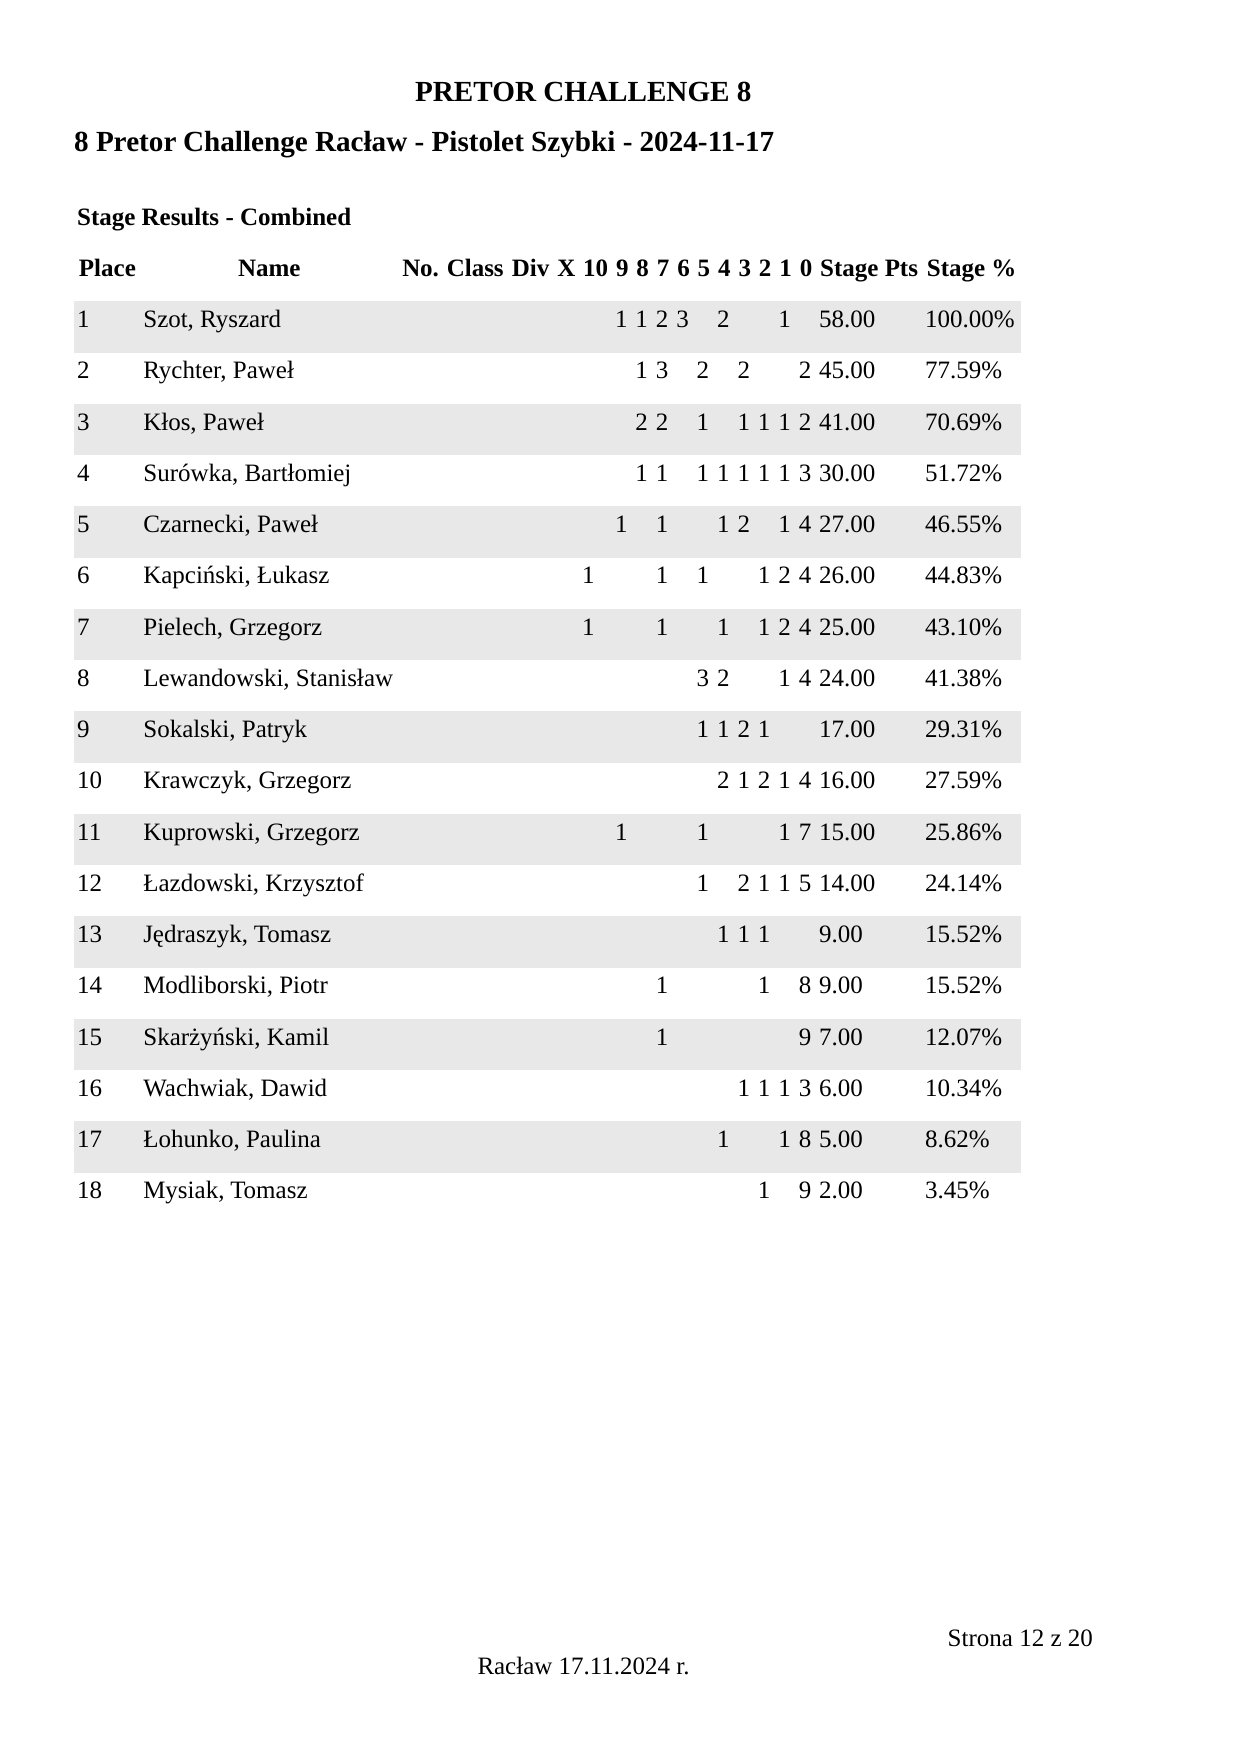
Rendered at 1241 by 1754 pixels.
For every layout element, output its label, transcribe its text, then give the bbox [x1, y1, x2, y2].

table_cell 2 [714, 301, 734, 353]
table_cell 3 [74, 404, 140, 455]
table_cell [579, 711, 612, 763]
table_cell [553, 301, 579, 353]
table_cell [714, 404, 734, 455]
table_cell 1 [694, 455, 714, 506]
table_cell [553, 814, 579, 865]
table_cell [508, 1070, 553, 1121]
table_cell [714, 968, 734, 1019]
table_header [632, 170, 653, 250]
table_cell [632, 660, 653, 711]
table_header [714, 170, 734, 250]
table_cell [653, 763, 673, 814]
table_cell [553, 609, 579, 660]
table_cell [755, 814, 775, 865]
table_cell 2 [775, 609, 796, 660]
table_cell 1 [775, 814, 796, 865]
table_cell [398, 814, 443, 865]
table_cell [398, 1019, 443, 1070]
table_cell [612, 404, 632, 455]
table_cell No. [398, 250, 443, 301]
table_cell 1 [775, 1070, 796, 1121]
table_cell [734, 301, 755, 353]
table_header [734, 170, 755, 250]
table_cell [673, 558, 693, 609]
table_cell [443, 1070, 508, 1121]
table_cell [508, 763, 553, 814]
table_cell 2 [775, 558, 796, 609]
table_cell Łohunko, Paulina [140, 1121, 398, 1173]
table_cell 1 [775, 455, 796, 506]
table_cell [755, 506, 775, 558]
table_header [796, 170, 816, 250]
table_cell 43.10% [922, 609, 1021, 660]
table_cell 8 [632, 250, 653, 301]
table_cell 4 [796, 763, 816, 814]
table_cell [612, 1070, 632, 1121]
table_cell 27.00 [816, 506, 922, 558]
table_cell 45.00 [816, 353, 922, 404]
table_cell [734, 660, 755, 711]
table_cell 9.00 [816, 916, 922, 968]
table_cell 2 [734, 711, 755, 763]
table_cell [612, 353, 632, 404]
table_cell [673, 1070, 693, 1121]
table_cell [632, 968, 653, 1019]
table_cell [632, 1070, 653, 1121]
table_cell 10.34% [922, 1070, 1021, 1121]
table_cell [632, 609, 653, 660]
table_cell [398, 1121, 443, 1173]
table_cell 1 [653, 506, 673, 558]
table_cell [579, 814, 612, 865]
table_cell [673, 404, 693, 455]
table_cell [553, 353, 579, 404]
table_cell [398, 455, 443, 506]
table_cell X [553, 250, 579, 301]
table_cell 1 [755, 711, 775, 763]
table_header [673, 170, 693, 250]
table_cell [632, 1121, 653, 1173]
table_cell [508, 660, 553, 711]
table_cell [653, 814, 673, 865]
table_cell 1 [755, 865, 775, 916]
table_cell [714, 1019, 734, 1070]
table_cell 15 [74, 1019, 140, 1070]
table_cell 14.00 [816, 865, 922, 916]
table_cell [508, 301, 553, 353]
table_cell 70.69% [922, 404, 1021, 455]
table_cell [553, 558, 579, 609]
table_cell 46.55% [922, 506, 1021, 558]
table_cell 2 [694, 353, 714, 404]
table_cell 9 [612, 250, 632, 301]
table_cell 77.59% [922, 353, 1021, 404]
table_cell 1 [775, 865, 796, 916]
table_cell [398, 404, 443, 455]
table_cell [508, 865, 553, 916]
table_cell 25.86% [922, 814, 1021, 865]
table_cell [579, 865, 612, 916]
table_cell 58.00 [816, 301, 922, 353]
table_cell 1 [734, 1070, 755, 1121]
table_cell [673, 968, 693, 1019]
table_cell 1 [653, 609, 673, 660]
table_cell 1 [734, 763, 755, 814]
table_cell 6.00 [816, 1070, 922, 1121]
table_cell [553, 1019, 579, 1070]
table_cell 9 [74, 711, 140, 763]
table_cell [673, 455, 693, 506]
table_cell [775, 1019, 796, 1070]
table_cell [775, 711, 796, 763]
table_cell Kuprowski, Grzegorz [140, 814, 398, 865]
table_cell [694, 1070, 714, 1121]
table_cell 2 [653, 301, 673, 353]
table_cell 2 [632, 404, 653, 455]
table_cell [553, 763, 579, 814]
table_cell [579, 916, 612, 968]
table_cell [612, 1019, 632, 1070]
table_cell [443, 1173, 508, 1224]
table_cell [508, 455, 553, 506]
table_cell 1 [755, 1173, 775, 1224]
table_cell 4 [796, 506, 816, 558]
table_cell [653, 660, 673, 711]
table_cell [734, 1019, 755, 1070]
table_cell [673, 609, 693, 660]
table_cell [632, 506, 653, 558]
table_cell [694, 609, 714, 660]
table_cell [579, 404, 612, 455]
table_cell 44.83% [922, 558, 1021, 609]
table_cell 1 [755, 609, 775, 660]
table_cell 1 [612, 506, 632, 558]
table_cell 8.62% [922, 1121, 1021, 1173]
table_cell 41.38% [922, 660, 1021, 711]
table_cell 3 [796, 1070, 816, 1121]
table_cell 1 [694, 814, 714, 865]
table_cell [612, 558, 632, 609]
table_cell 1 [714, 609, 734, 660]
table_cell 1 [714, 711, 734, 763]
table_cell 9 [796, 1173, 816, 1224]
table_cell [398, 916, 443, 968]
table_cell Jędraszyk, Tomasz [140, 916, 398, 968]
table_cell 1 [694, 711, 714, 763]
table_cell 10 [579, 250, 612, 301]
table_cell 2 [734, 506, 755, 558]
table_cell [632, 865, 653, 916]
table_cell 1 [632, 301, 653, 353]
table_cell [653, 916, 673, 968]
table_header [816, 170, 922, 250]
table_cell [612, 865, 632, 916]
table_cell 2 [734, 865, 755, 916]
table_cell 1 [775, 1121, 796, 1173]
table_cell 1 [714, 1121, 734, 1173]
table_cell 1 [755, 404, 775, 455]
table_cell [694, 1121, 714, 1173]
table_cell 1 [734, 404, 755, 455]
table_cell [443, 455, 508, 506]
table_header [694, 170, 714, 250]
table_cell 1 [775, 301, 796, 353]
table_cell [579, 353, 612, 404]
table_header [612, 170, 632, 250]
table_cell [612, 609, 632, 660]
table_cell 1 [755, 1070, 775, 1121]
table_cell 1 [653, 558, 673, 609]
table_cell [755, 1121, 775, 1173]
table_cell 5 [796, 865, 816, 916]
table_cell [796, 916, 816, 968]
table_cell [714, 814, 734, 865]
table_cell [694, 301, 714, 353]
table_cell 3 [653, 353, 673, 404]
table_header [775, 170, 796, 250]
table_cell 100.00% [922, 301, 1021, 353]
table_cell [734, 1173, 755, 1224]
table_cell 51.72% [922, 455, 1021, 506]
table_cell Wachwiak, Dawid [140, 1070, 398, 1121]
table_cell [443, 558, 508, 609]
table_cell 2 [74, 353, 140, 404]
table_cell 2 [755, 763, 775, 814]
table_cell [553, 916, 579, 968]
table_cell [673, 506, 693, 558]
table_header [922, 170, 1021, 250]
table_cell [553, 865, 579, 916]
table_cell [443, 1121, 508, 1173]
table_cell 2 [714, 660, 734, 711]
table_cell [553, 968, 579, 1019]
table_cell [508, 353, 553, 404]
table_cell [508, 558, 553, 609]
table_cell [553, 1173, 579, 1224]
table_cell [694, 763, 714, 814]
table_header Stage Results - Combined [74, 170, 579, 250]
table_cell [398, 609, 443, 660]
table_cell 1 [579, 609, 612, 660]
table_cell 15.00 [816, 814, 922, 865]
table_cell [579, 763, 612, 814]
table_cell 3.45% [922, 1173, 1021, 1224]
table_cell 8 [796, 1121, 816, 1173]
table_cell [443, 865, 508, 916]
table_cell [553, 404, 579, 455]
table_cell 10 [74, 763, 140, 814]
table_cell 13 [74, 916, 140, 968]
table_cell [632, 763, 653, 814]
table_cell [398, 865, 443, 916]
table_cell [508, 506, 553, 558]
table_cell 1 [775, 660, 796, 711]
table_cell Surówka, Bartłomiej [140, 455, 398, 506]
table_cell 1 [694, 558, 714, 609]
table_cell [653, 1121, 673, 1173]
table_cell [612, 711, 632, 763]
table_cell [775, 353, 796, 404]
table_cell [443, 968, 508, 1019]
table_cell 1 [775, 250, 796, 301]
table_cell 2 [734, 353, 755, 404]
table_cell 1 [755, 968, 775, 1019]
table_cell [612, 763, 632, 814]
table_cell 24.00 [816, 660, 922, 711]
table_cell 17.00 [816, 711, 922, 763]
table_cell 5 [74, 506, 140, 558]
table_cell [653, 711, 673, 763]
table_cell 30.00 [816, 455, 922, 506]
table_cell [673, 711, 693, 763]
table_cell [673, 814, 693, 865]
table_cell [579, 1121, 612, 1173]
table_cell [398, 506, 443, 558]
table_cell [612, 660, 632, 711]
table_cell [673, 1121, 693, 1173]
table_cell Place [74, 250, 140, 301]
table_cell 7.00 [816, 1019, 922, 1070]
table_cell [579, 1019, 612, 1070]
table_cell Class [443, 250, 508, 301]
table_cell 1 [653, 455, 673, 506]
table_cell 9 [796, 1019, 816, 1070]
table_cell 1 [632, 353, 653, 404]
table_cell 2.00 [816, 1173, 922, 1224]
table_cell Stage % [922, 250, 1021, 301]
table_cell 1 [714, 916, 734, 968]
table_cell [443, 711, 508, 763]
table_cell 1 [755, 916, 775, 968]
table_cell [734, 609, 755, 660]
table_cell 3 [694, 660, 714, 711]
table_cell Pielech, Grzegorz [140, 609, 398, 660]
table_cell [398, 1070, 443, 1121]
table_cell 27.59% [922, 763, 1021, 814]
table_cell [579, 506, 612, 558]
table_cell 5 [694, 250, 714, 301]
table_cell [508, 404, 553, 455]
table_cell 1 [714, 455, 734, 506]
table_cell [443, 1019, 508, 1070]
table_cell 1 [734, 455, 755, 506]
table_cell 1 [653, 1019, 673, 1070]
table_cell [553, 711, 579, 763]
table_cell 4 [74, 455, 140, 506]
table_cell [398, 711, 443, 763]
table_cell [508, 1173, 553, 1224]
table_cell 12.07% [922, 1019, 1021, 1070]
table_cell 11 [74, 814, 140, 865]
table_cell [755, 301, 775, 353]
table_cell [398, 301, 443, 353]
table_cell 14 [74, 968, 140, 1019]
table_cell 2 [796, 353, 816, 404]
table_cell 1 [775, 506, 796, 558]
table_cell Rychter, Paweł [140, 353, 398, 404]
table_cell 4 [796, 558, 816, 609]
table_cell 4 [714, 250, 734, 301]
table_cell [508, 968, 553, 1019]
table_cell [612, 1121, 632, 1173]
table_cell [443, 660, 508, 711]
table_cell [553, 455, 579, 506]
table_cell [579, 1070, 612, 1121]
table_cell [612, 968, 632, 1019]
table_header [653, 170, 673, 250]
table_cell Stage Pts [816, 250, 922, 301]
table_cell [694, 1019, 714, 1070]
table_cell 8 [74, 660, 140, 711]
table_cell 7 [74, 609, 140, 660]
table_cell 15.52% [922, 968, 1021, 1019]
table_cell Name [140, 250, 398, 301]
table_cell [553, 1121, 579, 1173]
table_cell 12 [74, 865, 140, 916]
table_cell [796, 301, 816, 353]
table_cell 3 [673, 301, 693, 353]
table_cell [714, 865, 734, 916]
table_cell Lewandowski, Stanisław [140, 660, 398, 711]
table_cell [508, 609, 553, 660]
table_cell [553, 660, 579, 711]
table_cell 16 [74, 1070, 140, 1121]
table_cell [694, 916, 714, 968]
table_cell Div [508, 250, 553, 301]
table_cell [755, 660, 775, 711]
table_cell 41.00 [816, 404, 922, 455]
table_cell 1 [694, 865, 714, 916]
table_cell 2 [653, 404, 673, 455]
table_cell 1 [714, 506, 734, 558]
table_cell [508, 1121, 553, 1173]
table_cell 2 [796, 404, 816, 455]
table_cell 3 [796, 455, 816, 506]
table_cell [579, 968, 612, 1019]
table_cell [673, 916, 693, 968]
table_header [579, 170, 612, 250]
table_cell [755, 353, 775, 404]
table_cell [673, 865, 693, 916]
table_cell 1 [579, 558, 612, 609]
table_cell [755, 1019, 775, 1070]
table_cell [398, 558, 443, 609]
table_cell [714, 353, 734, 404]
table_cell [632, 916, 653, 968]
table_cell [653, 865, 673, 916]
table_cell [673, 353, 693, 404]
table_cell [508, 814, 553, 865]
table_cell [612, 1173, 632, 1224]
table_cell 1 [612, 301, 632, 353]
table_cell [775, 1173, 796, 1224]
table_cell [553, 506, 579, 558]
table_cell 9.00 [816, 968, 922, 1019]
table_cell [734, 558, 755, 609]
table_cell 18 [74, 1173, 140, 1224]
table_cell [508, 916, 553, 968]
table_cell 1 [632, 455, 653, 506]
table_header [755, 170, 775, 250]
table_cell Kapciński, Łukasz [140, 558, 398, 609]
table_cell 1 [775, 404, 796, 455]
table_cell 7 [653, 250, 673, 301]
table_cell Krawczyk, Grzegorz [140, 763, 398, 814]
table_cell Kłos, Paweł [140, 404, 398, 455]
table_cell 4 [796, 609, 816, 660]
table_cell 24.14% [922, 865, 1021, 916]
table_cell [443, 301, 508, 353]
table_cell [443, 916, 508, 968]
table_cell 16.00 [816, 763, 922, 814]
table_cell Sokalski, Patryk [140, 711, 398, 763]
table_cell 7 [796, 814, 816, 865]
table_cell [579, 455, 612, 506]
table_cell [714, 558, 734, 609]
table_cell [734, 1121, 755, 1173]
table_cell 26.00 [816, 558, 922, 609]
table_cell 1 [74, 301, 140, 353]
table_cell [673, 1173, 693, 1224]
table_cell [653, 1070, 673, 1121]
table_cell [579, 1173, 612, 1224]
table_cell Mysiak, Tomasz [140, 1173, 398, 1224]
table_cell Czarnecki, Paweł [140, 506, 398, 558]
table_cell [508, 711, 553, 763]
table_cell [694, 1173, 714, 1224]
table_cell 5.00 [816, 1121, 922, 1173]
table_cell [579, 660, 612, 711]
table_cell 29.31% [922, 711, 1021, 763]
table_cell [553, 1070, 579, 1121]
table_cell [612, 916, 632, 968]
table_cell Modliborski, Piotr [140, 968, 398, 1019]
table_cell [443, 506, 508, 558]
table_cell [632, 558, 653, 609]
table_cell Łazdowski, Krzysztof [140, 865, 398, 916]
table_cell Skarżyński, Kamil [140, 1019, 398, 1070]
table_cell [443, 763, 508, 814]
table_cell 1 [775, 763, 796, 814]
table_cell 1 [734, 916, 755, 968]
table_cell [398, 353, 443, 404]
table_cell 2 [714, 763, 734, 814]
table_cell [632, 1173, 653, 1224]
table_cell [694, 968, 714, 1019]
table_cell [443, 353, 508, 404]
table_cell 0 [796, 250, 816, 301]
table_cell 17 [74, 1121, 140, 1173]
table_cell [632, 711, 653, 763]
table_cell [653, 1173, 673, 1224]
table_cell 2 [755, 250, 775, 301]
table_cell 1 [653, 968, 673, 1019]
table_cell 25.00 [816, 609, 922, 660]
table_cell [398, 968, 443, 1019]
table_cell 6 [74, 558, 140, 609]
table_cell [612, 455, 632, 506]
table_cell [443, 404, 508, 455]
table_cell [714, 1173, 734, 1224]
table_cell [632, 814, 653, 865]
subtitle 8 Pretor Challenge Racław - Pistolet Szybki - 2024-11-17 [74, 124, 1093, 158]
table_cell 1 [612, 814, 632, 865]
table_cell 3 [734, 250, 755, 301]
table_cell [398, 660, 443, 711]
table_cell [775, 916, 796, 968]
table_cell [673, 660, 693, 711]
table_cell 4 [796, 660, 816, 711]
table_cell [734, 968, 755, 1019]
table_cell [398, 1173, 443, 1224]
table_cell 1 [694, 404, 714, 455]
table_cell 15.52% [922, 916, 1021, 968]
table_cell [796, 711, 816, 763]
table_cell [508, 1019, 553, 1070]
table_cell 8 [796, 968, 816, 1019]
table_cell [443, 814, 508, 865]
table_cell 6 [673, 250, 693, 301]
table_cell [734, 814, 755, 865]
table_cell Szot, Ryszard [140, 301, 398, 353]
table_cell 1 [755, 455, 775, 506]
table_cell [673, 763, 693, 814]
table_cell [673, 1019, 693, 1070]
table_cell [714, 1070, 734, 1121]
table_cell 1 [755, 558, 775, 609]
table_cell [775, 968, 796, 1019]
table_cell [632, 1019, 653, 1070]
table_cell [694, 506, 714, 558]
table_cell [579, 301, 612, 353]
table_cell [398, 763, 443, 814]
table_cell [443, 609, 508, 660]
